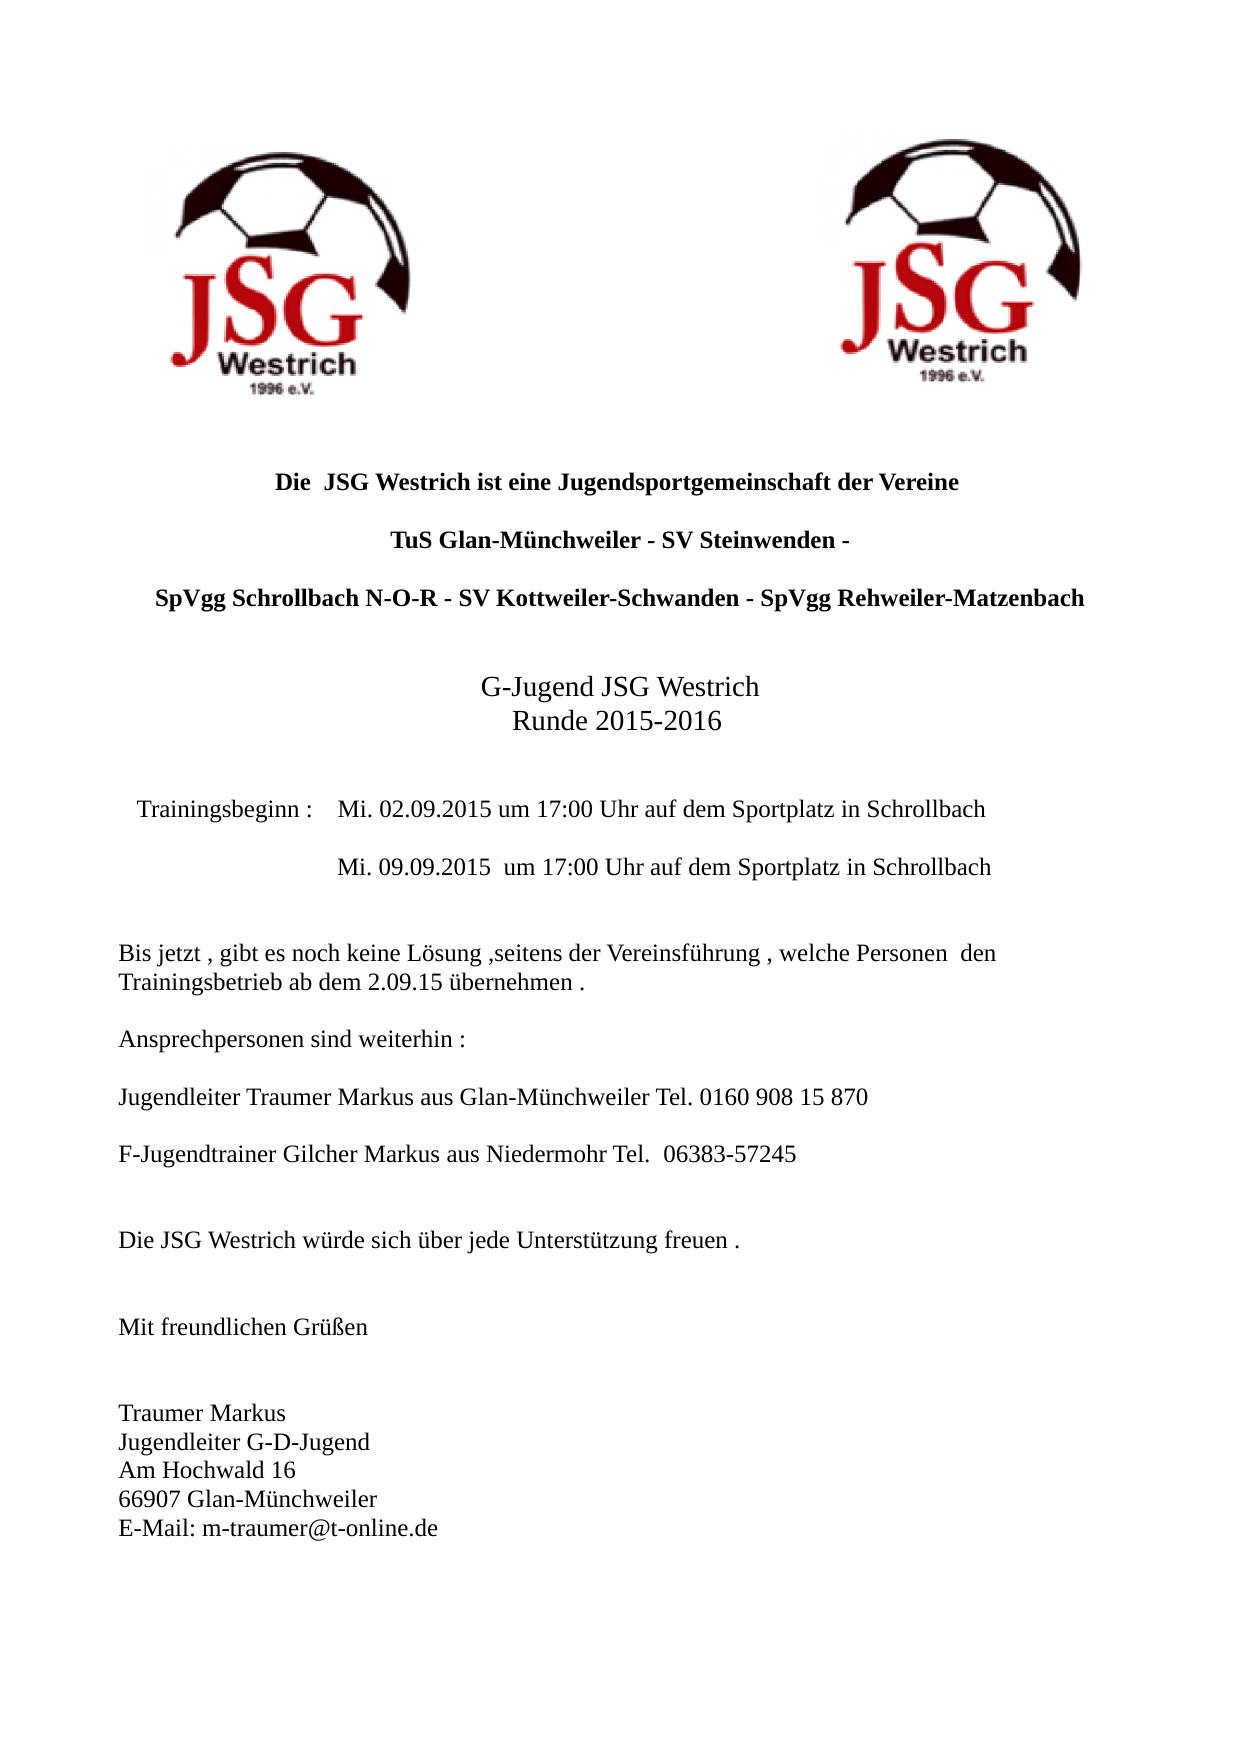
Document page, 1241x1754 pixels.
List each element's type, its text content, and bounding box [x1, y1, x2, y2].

text Jugendleiter G-D-Jugend [118, 1427, 1122, 1455]
text Trainingsbeginn : Mi. 02.09.2015 um 17:00 Uhr auf dem Sportplatz in Schrollbach [118, 794, 1122, 823]
text TuS Glan-Münchweiler - SV Steinwenden - [118, 525, 1122, 554]
text F-Jugendtrainer Gilcher Markus aus Niedermohr Tel. 06383-57245 [118, 1139, 1122, 1168]
text SpVgg Schrollbach N-O-R - SV Kottweiler-Schwanden - SpVgg Rehweiler-Matzenbach [118, 583, 1122, 612]
text 66907 Glan-Münchweiler [118, 1484, 1122, 1513]
text Jugendleiter Traumer Markus aus Glan-Münchweiler Tel. 0160 908 15 870 [118, 1082, 1122, 1110]
text Die JSG Westrich würde sich über jede Unterstützung freuen . [118, 1225, 1122, 1254]
text E-Mail: m-traumer@t-online.de [118, 1513, 1122, 1542]
text Mi. 09.09.2015 um 17:00 Uhr auf dem Sportplatz in Schrollbach [118, 852, 1122, 880]
text Die JSG Westrich ist eine Jugendsportgemeinschaft der Vereine [118, 467, 1122, 496]
picture [808, 128, 1104, 397]
text Mit freundlichen Grüßen [118, 1312, 1122, 1340]
picture [138, 141, 433, 410]
text Bis jetzt , gibt es noch keine Lösung ,seitens der Vereinsführung , welche Personen den Trainingsbetrieb ab dem 2.09.15 übernehmen . [118, 938, 1122, 995]
text Ansprechpersonen sind weiterhin : [118, 1024, 1122, 1053]
text Runde 2015-2016 [118, 703, 1122, 737]
text Traumer Markus [118, 1398, 1122, 1427]
text G-Jugend JSG Westrich [118, 669, 1122, 703]
text Am Hochwald 16 [118, 1455, 1122, 1484]
